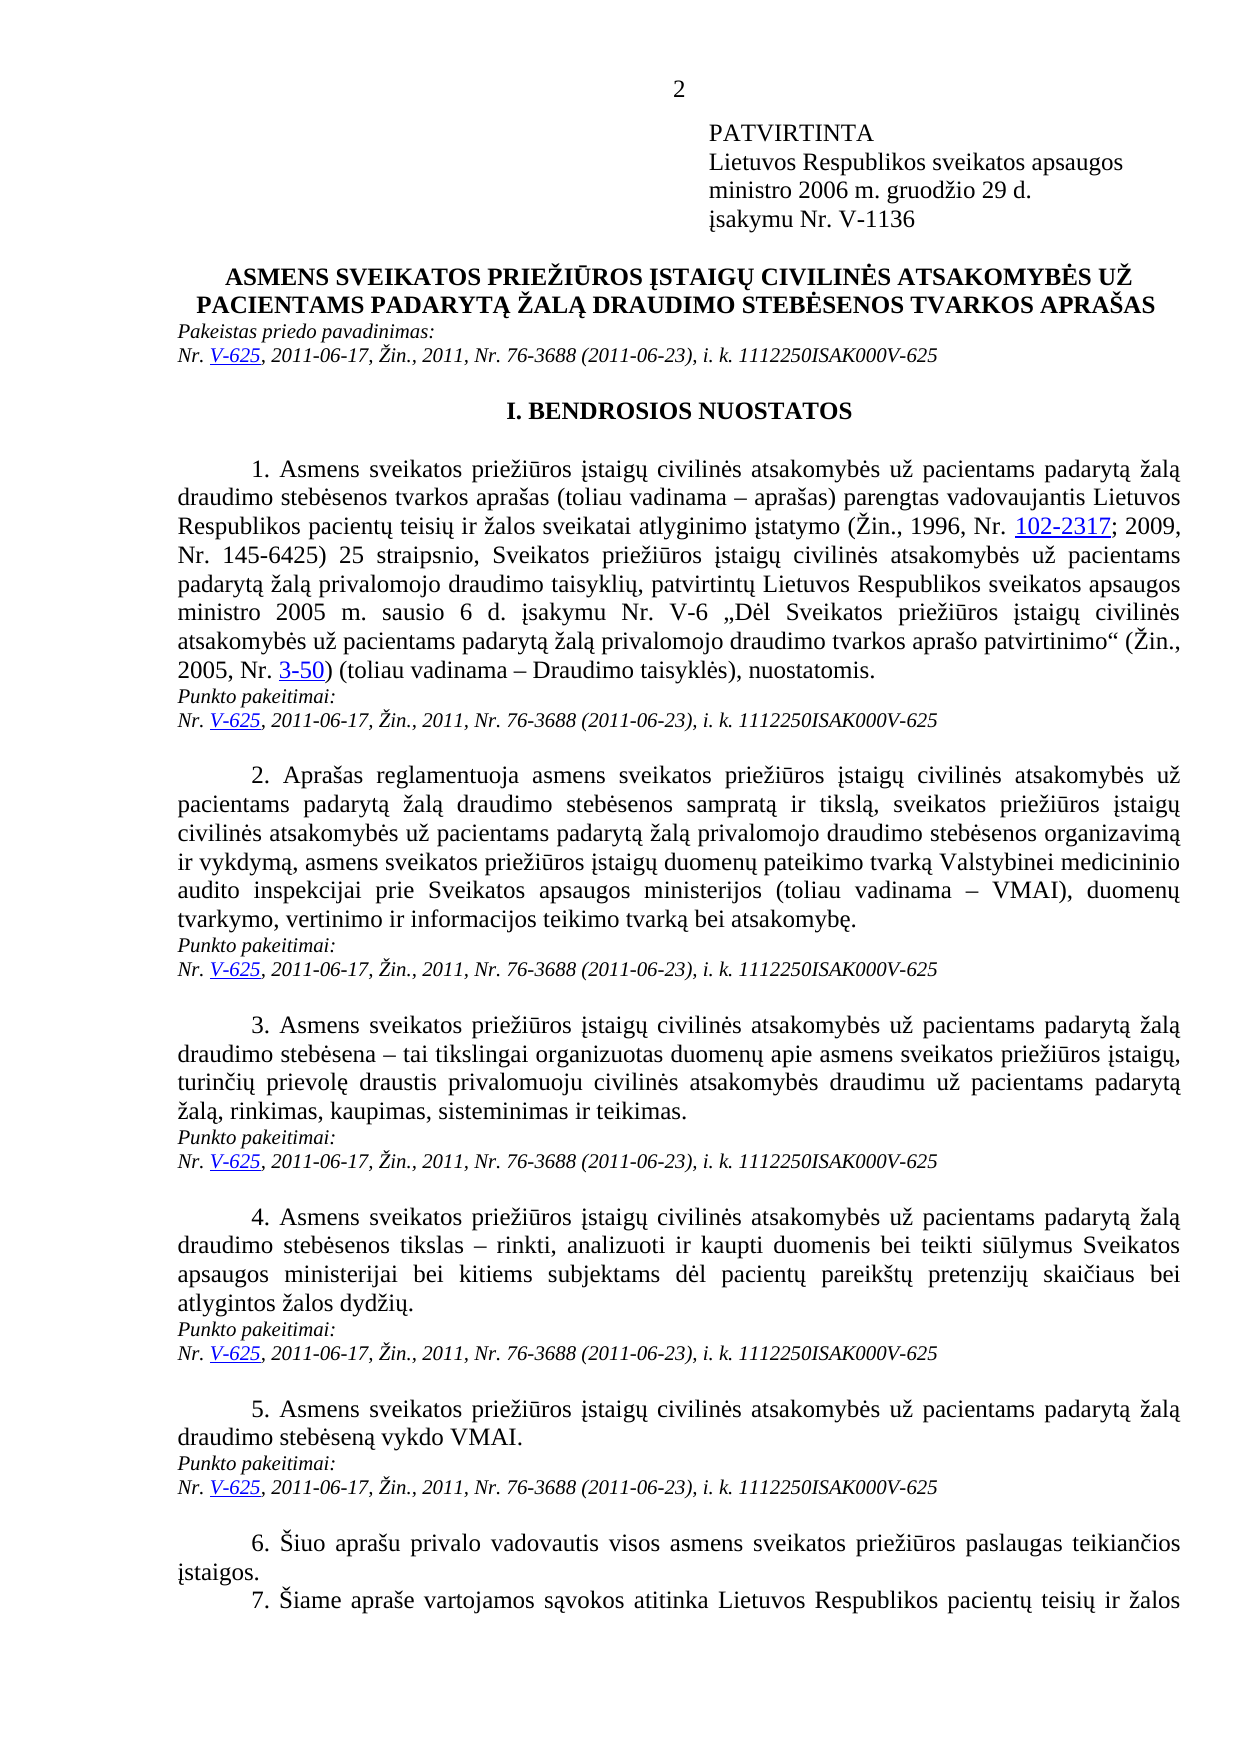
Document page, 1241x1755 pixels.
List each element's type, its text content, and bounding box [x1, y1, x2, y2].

text Nr. V-625, 2011-06-17, Žin., 2011, Nr. 76-3688 (2011-06-23), i. k. 1112250ISAK000V-625 [177, 343, 1181, 367]
text Punkto pakeitimai: [177, 1451, 1181, 1475]
text 7. Šiame apraše vartojamos sąvokos atitinka Lietuvos Respublikos pacientų teisių ir žalos [177, 1586, 1181, 1614]
text Nr. V-625, 2011-06-17, Žin., 2011, Nr. 76-3688 (2011-06-23), i. k. 1112250ISAK000V-625 [177, 1149, 1181, 1173]
text I. BENDROSIOS NUOSTATOS [177, 396, 1181, 425]
text Pakeistas priedo pavadinimas: [177, 319, 1181, 343]
text PATVIRTINTA [709, 118, 1181, 147]
text Punkto pakeitimai: [177, 933, 1181, 957]
text Punkto pakeitimai: [177, 1125, 1181, 1149]
text Lietuvos Respublikos sveikatos apsaugos [177, 147, 1181, 176]
text 5. Asmens sveikatos priežiūros įstaigų civilinės atsakomybės už pacientams padarytą žalą draudimo stebėseną vykdo VMAI. [177, 1394, 1181, 1451]
text 3. Asmens sveikatos priežiūros įstaigų civilinės atsakomybės už pacientams padarytą žalą draudimo stebėsena – tai tikslingai organizuotas duomenų apie asmens sveikatos priežiūros įstaigų, turinčių prievolę draustis privalomuoju civilinės atsakomybės draudimu už pacientams padarytą žalą, rinkimas, kaupimas, sisteminimas ir teikimas. [177, 1010, 1181, 1125]
text Nr. V-625, 2011-06-17, Žin., 2011, Nr. 76-3688 (2011-06-23), i. k. 1112250ISAK000V-625 [177, 1475, 1181, 1499]
text 6. Šiuo aprašu privalo vadovautis visos asmens sveikatos priežiūros paslaugas teikiančios įstaigos. [177, 1528, 1181, 1586]
text ASMENS SVEIKATOS PRIEŽIŪROS ĮSTAIGŲ CIVILINĖS ATSAKOMYBĖS UŽ PACIENTAMS PADARYTĄ ŽALĄ DRAUDIMO STEBĖSENOS TVARKOS APRAŠAS [177, 262, 1181, 319]
text ministro 2006 m. gruodžio 29 d. [177, 176, 1181, 204]
text Punkto pakeitimai: [177, 684, 1181, 708]
text 1. Asmens sveikatos priežiūros įstaigų civilinės atsakomybės už pacientams padarytą žalą draudimo stebėsenos tvarkos aprašas (toliau vadinama – aprašas) parengtas vadovaujantis Lietuvos Respublikos pacientų teisių ir žalos sveikatai atlyginimo įstatymo (Žin., 1996, Nr. 102-2317; 2009, Nr. 145-6425) 25 straipsnio, Sveikatos priežiūros įstaigų civilinės atsakomybės už pacientams padarytą žalą privalomojo draudimo taisyklių, patvirtintų Lietuvos Respublikos sveikatos apsaugos ministro 2005 m. sausio 6 d. įsakymu Nr. V-6 „Dėl Sveikatos priežiūros įstaigų civilinės atsakomybės už pacientams padarytą žalą privalomojo draudimo tvarkos aprašo patvirtinimo“ (Žin., 2005, Nr. 3-50) (toliau vadinama – Draudimo taisyklės), nuostatomis. [177, 454, 1181, 684]
text Nr. V-625, 2011-06-17, Žin., 2011, Nr. 76-3688 (2011-06-23), i. k. 1112250ISAK000V-625 [177, 1341, 1181, 1365]
text įsakymu Nr. V-1136 [177, 204, 1181, 233]
text Nr. V-625, 2011-06-17, Žin., 2011, Nr. 76-3688 (2011-06-23), i. k. 1112250ISAK000V-625 [177, 957, 1181, 981]
text Punkto pakeitimai: [177, 1317, 1181, 1341]
text Nr. V-625, 2011-06-17, Žin., 2011, Nr. 76-3688 (2011-06-23), i. k. 1112250ISAK000V-625 [177, 708, 1181, 732]
text 2. Aprašas reglamentuoja asmens sveikatos priežiūros įstaigų civilinės atsakomybės už pacientams padarytą žalą draudimo stebėsenos sampratą ir tikslą, sveikatos priežiūros įstaigų civilinės atsakomybės už pacientams padarytą žalą privalomojo draudimo stebėsenos organizavimą ir vykdymą, asmens sveikatos priežiūros įstaigų duomenų pateikimo tvarką Valstybinei medicininio audito inspekcijai prie Sveikatos apsaugos ministerijos (toliau vadinama – VMAI), duomenų tvarkymo, vertinimo ir informacijos teikimo tvarką bei atsakomybę. [177, 761, 1181, 933]
text 4. Asmens sveikatos priežiūros įstaigų civilinės atsakomybės už pacientams padarytą žalą draudimo stebėsenos tikslas – rinkti, analizuoti ir kaupti duomenis bei teikti siūlymus Sveikatos apsaugos ministerijai bei kitiems subjektams dėl pacientų pareikštų pretenzijų skaičiaus bei atlygintos žalos dydžių. [177, 1202, 1181, 1317]
